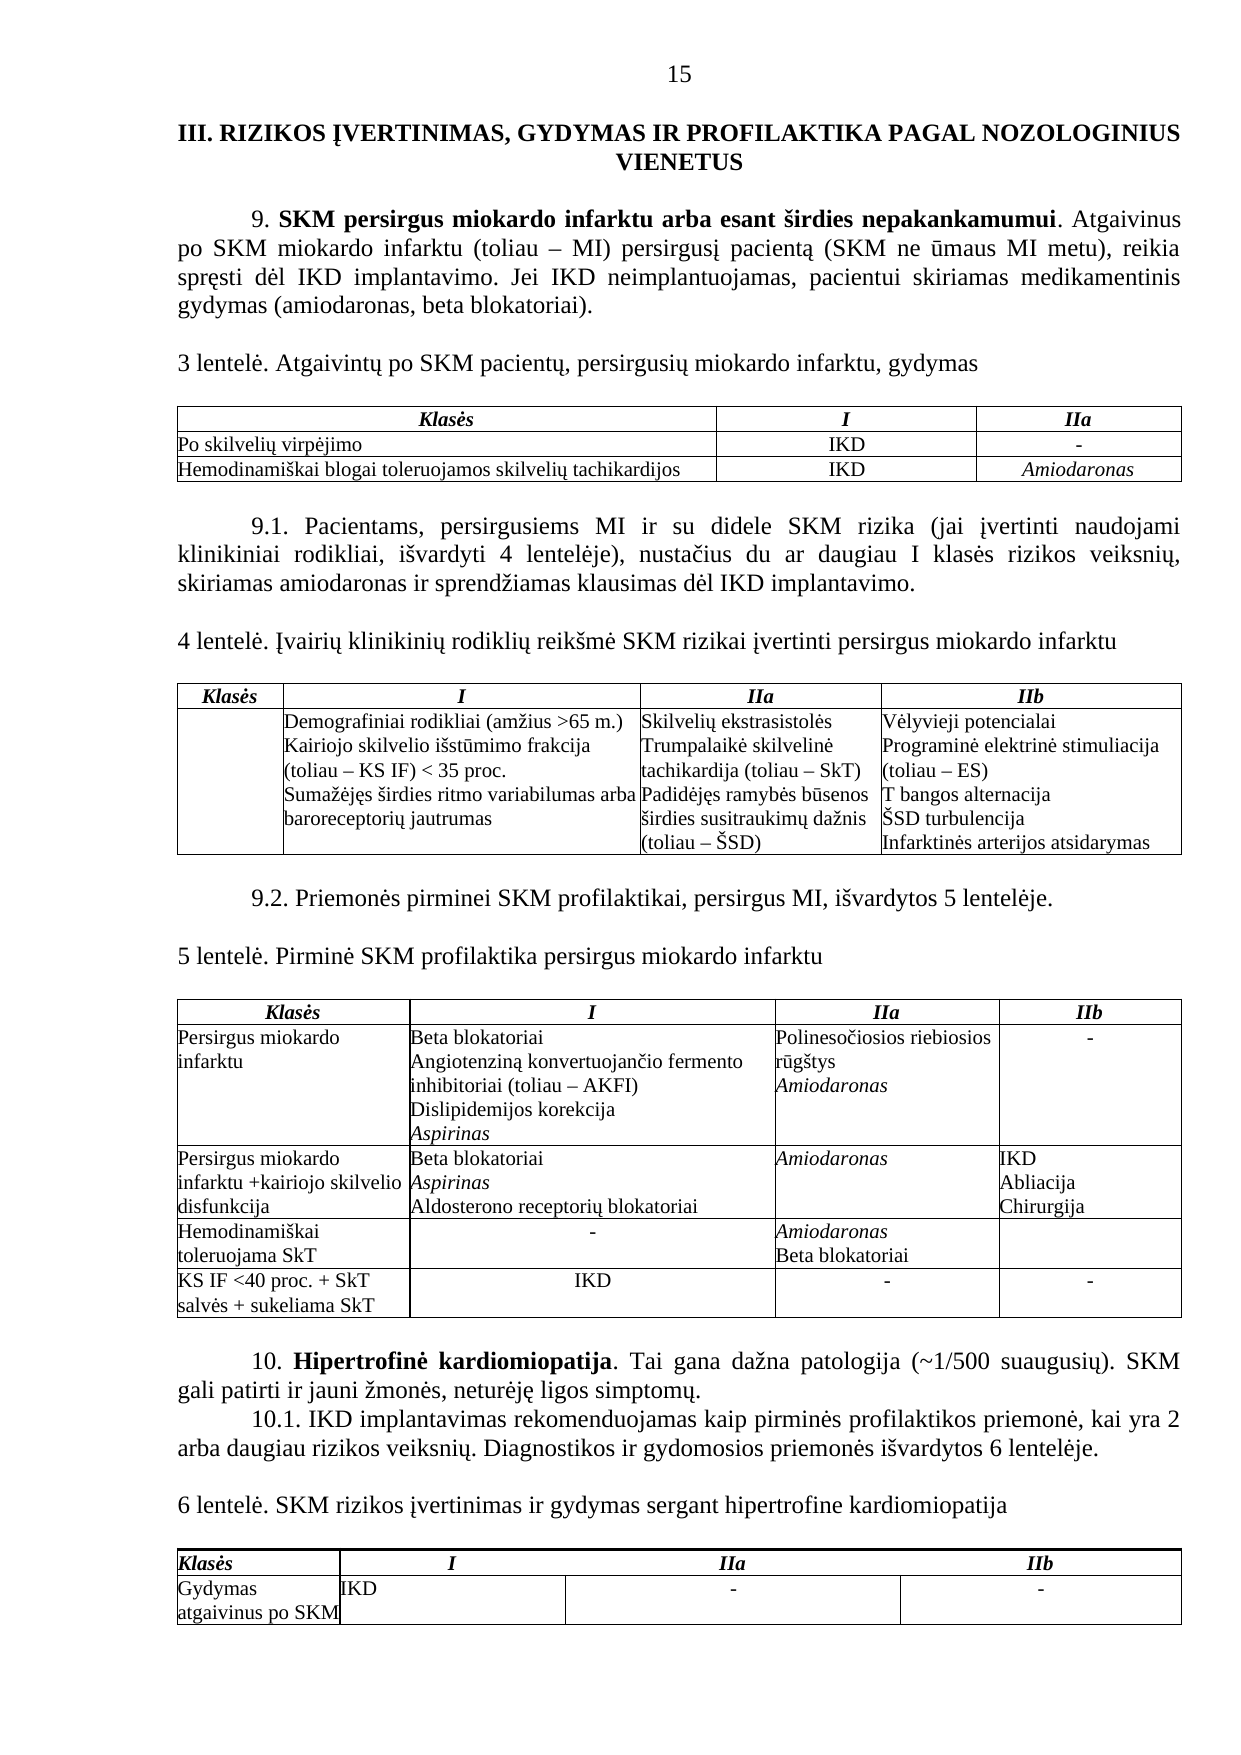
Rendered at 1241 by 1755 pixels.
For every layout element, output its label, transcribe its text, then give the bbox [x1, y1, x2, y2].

table_cell Amiodaronas [776, 1146, 999, 1218]
table_cell Gydymas atgaivinus po SKM [178, 1576, 339, 1624]
table_header I [284, 684, 640, 708]
table_cell - [1000, 1269, 1181, 1317]
table_header IIb [1000, 1000, 1181, 1024]
table_cell Vėlyvieji potencialai Programinė elektrinė stimuliacija (toliau – ES) T bangos alternacija ŠSD turbulencija Infarktinės arterijos atsidarymas [882, 709, 1181, 854]
table_header I [717, 407, 976, 431]
table_cell Skilvelių ekstrasistolės Trumpalaikė skilvelinė tachikardija (toliau – SkT) Padidėjęs ramybės būsenos širdies susitraukimų dažnis (toliau – ŠSD) [641, 709, 881, 854]
table_header IIb [882, 684, 1181, 708]
table_cell IKD [717, 432, 976, 456]
table_header IIa [641, 684, 881, 708]
table_cell IKD [717, 457, 976, 481]
table_cell Persirgus miokardo infarktu +kairiojo skilvelio disfunkcija [178, 1146, 409, 1218]
table_header I [411, 1000, 775, 1024]
table_cell - [977, 432, 1181, 456]
table_cell Demografiniai rodikliai (amžius >65 m.) Kairiojo skilvelio išstūmimo frakcija (toliau – KS IF) < 35 proc. Sumažėjęs širdies ritmo variabilumas arba baroreceptorių jautrumas [284, 709, 640, 854]
table_cell IKD Abliacija Chirurgija [1000, 1146, 1181, 1218]
table_header Klasės [178, 1551, 339, 1575]
table_cell IKD [341, 1576, 565, 1624]
table_cell Beta blokatoriai Aspirinas Aldosterono receptorių blokatoriai [411, 1146, 775, 1218]
table_cell KS IF <40 proc. + SkT salvės + sukeliama SkT [178, 1269, 409, 1317]
text 10.1. IKD implantavimas rekomenduojamas kaip pirminės profilaktikos priemonė, kai yra 2 arba daugiau rizikos veiksnių. Diagnostikos ir gydomosios priemonės išvardytos 6 lentelėje. [177, 1404, 1181, 1461]
table_header IIa [776, 1000, 999, 1024]
text III. RIZIKOS ĮVERTINIMAS, GYDYMAS IR PROFILAKTIKA PAGAL NOZOLOGINIUS VIENETUS [177, 118, 1181, 176]
table_cell Hemodinamiškai blogai toleruojamos skilvelių tachikardijos [178, 457, 716, 481]
text 6 lentelė. SKM rizikos įvertinimas ir gydymas sergant hipertrofine kardiomiopatija [177, 1490, 1181, 1519]
table_header Klasės [178, 1000, 409, 1024]
table_header Klasės [178, 684, 283, 708]
table_cell - [411, 1219, 775, 1267]
text 9.1. Pacientams, persirgusiems MI ir su didele SKM rizika (jai įvertinti naudojami klinikiniai rodikliai, išvardyti 4 lentelėje), nustačius du ar daugiau I klasės rizikos veiksnių, skiriamas amiodaronas ir sprendžiamas klausimas dėl IKD implantavimo. [177, 511, 1181, 597]
table_cell Persirgus miokardo infarktu [178, 1025, 409, 1145]
table_cell [178, 709, 283, 854]
table_cell Beta blokatoriai Angiotenziną konvertuojančio fermento inhibitoriai (toliau – AKFI) Dislipidemijos korekcija Aspirinas [411, 1025, 775, 1145]
table_cell Polinesočiosios riebiosios rūgštys Amiodaronas [776, 1025, 999, 1145]
text 5 lentelė. Pirminė SKM profilaktika persirgus miokardo infarktu [177, 941, 1181, 970]
table_cell - [566, 1576, 900, 1624]
text 9. SKM persirgus miokardo infarktu arba esant širdies nepakankamumui. Atgaivinus po SKM miokardo infarktu (toliau – MI) persirgusį pacientą (SKM ne ūmaus MI metu), reikia spręsti dėl IKD implantavimo. Jei IKD neimplantuojamas, pacientui skiriamas medikamentinis gydymas (amiodaronas, beta blokatoriai). [177, 204, 1181, 319]
text 4 lentelė. Įvairių klinikinių rodiklių reikšmė SKM rizikai įvertinti persirgus miokardo infarktu [177, 626, 1181, 654]
table_header Klasės [178, 407, 716, 431]
table_cell Hemodinamiškai toleruojama SkT [178, 1219, 409, 1267]
text 9.2. Priemonės pirminei SKM profilaktikai, persirgus MI, išvardytos 5 lentelėje. [177, 883, 1181, 912]
table_header IIb [901, 1551, 1181, 1575]
table_cell [1000, 1219, 1181, 1267]
table_cell - [901, 1576, 1181, 1624]
table_cell Po skilvelių virpėjimo [178, 432, 716, 456]
text 10. Hipertrofinė kardiomiopatija. Tai gana dažna patologija (~1/500 suaugusių). SKM gali patirti ir jauni žmonės, neturėję ligos simptomų. [177, 1346, 1181, 1404]
table_header IIa [566, 1551, 901, 1575]
table_cell Amiodaronas Beta blokatoriai [776, 1219, 999, 1267]
table_cell IKD [411, 1269, 775, 1317]
text 3 lentelė. Atgaivintų po SKM pacientų, persirgusių miokardo infarktu, gydymas [177, 348, 1181, 377]
table_cell Amiodaronas [977, 457, 1181, 481]
table_cell - [776, 1269, 999, 1317]
table_header IIa [977, 407, 1181, 431]
table_cell - [1000, 1025, 1181, 1145]
table_header I [341, 1551, 566, 1575]
